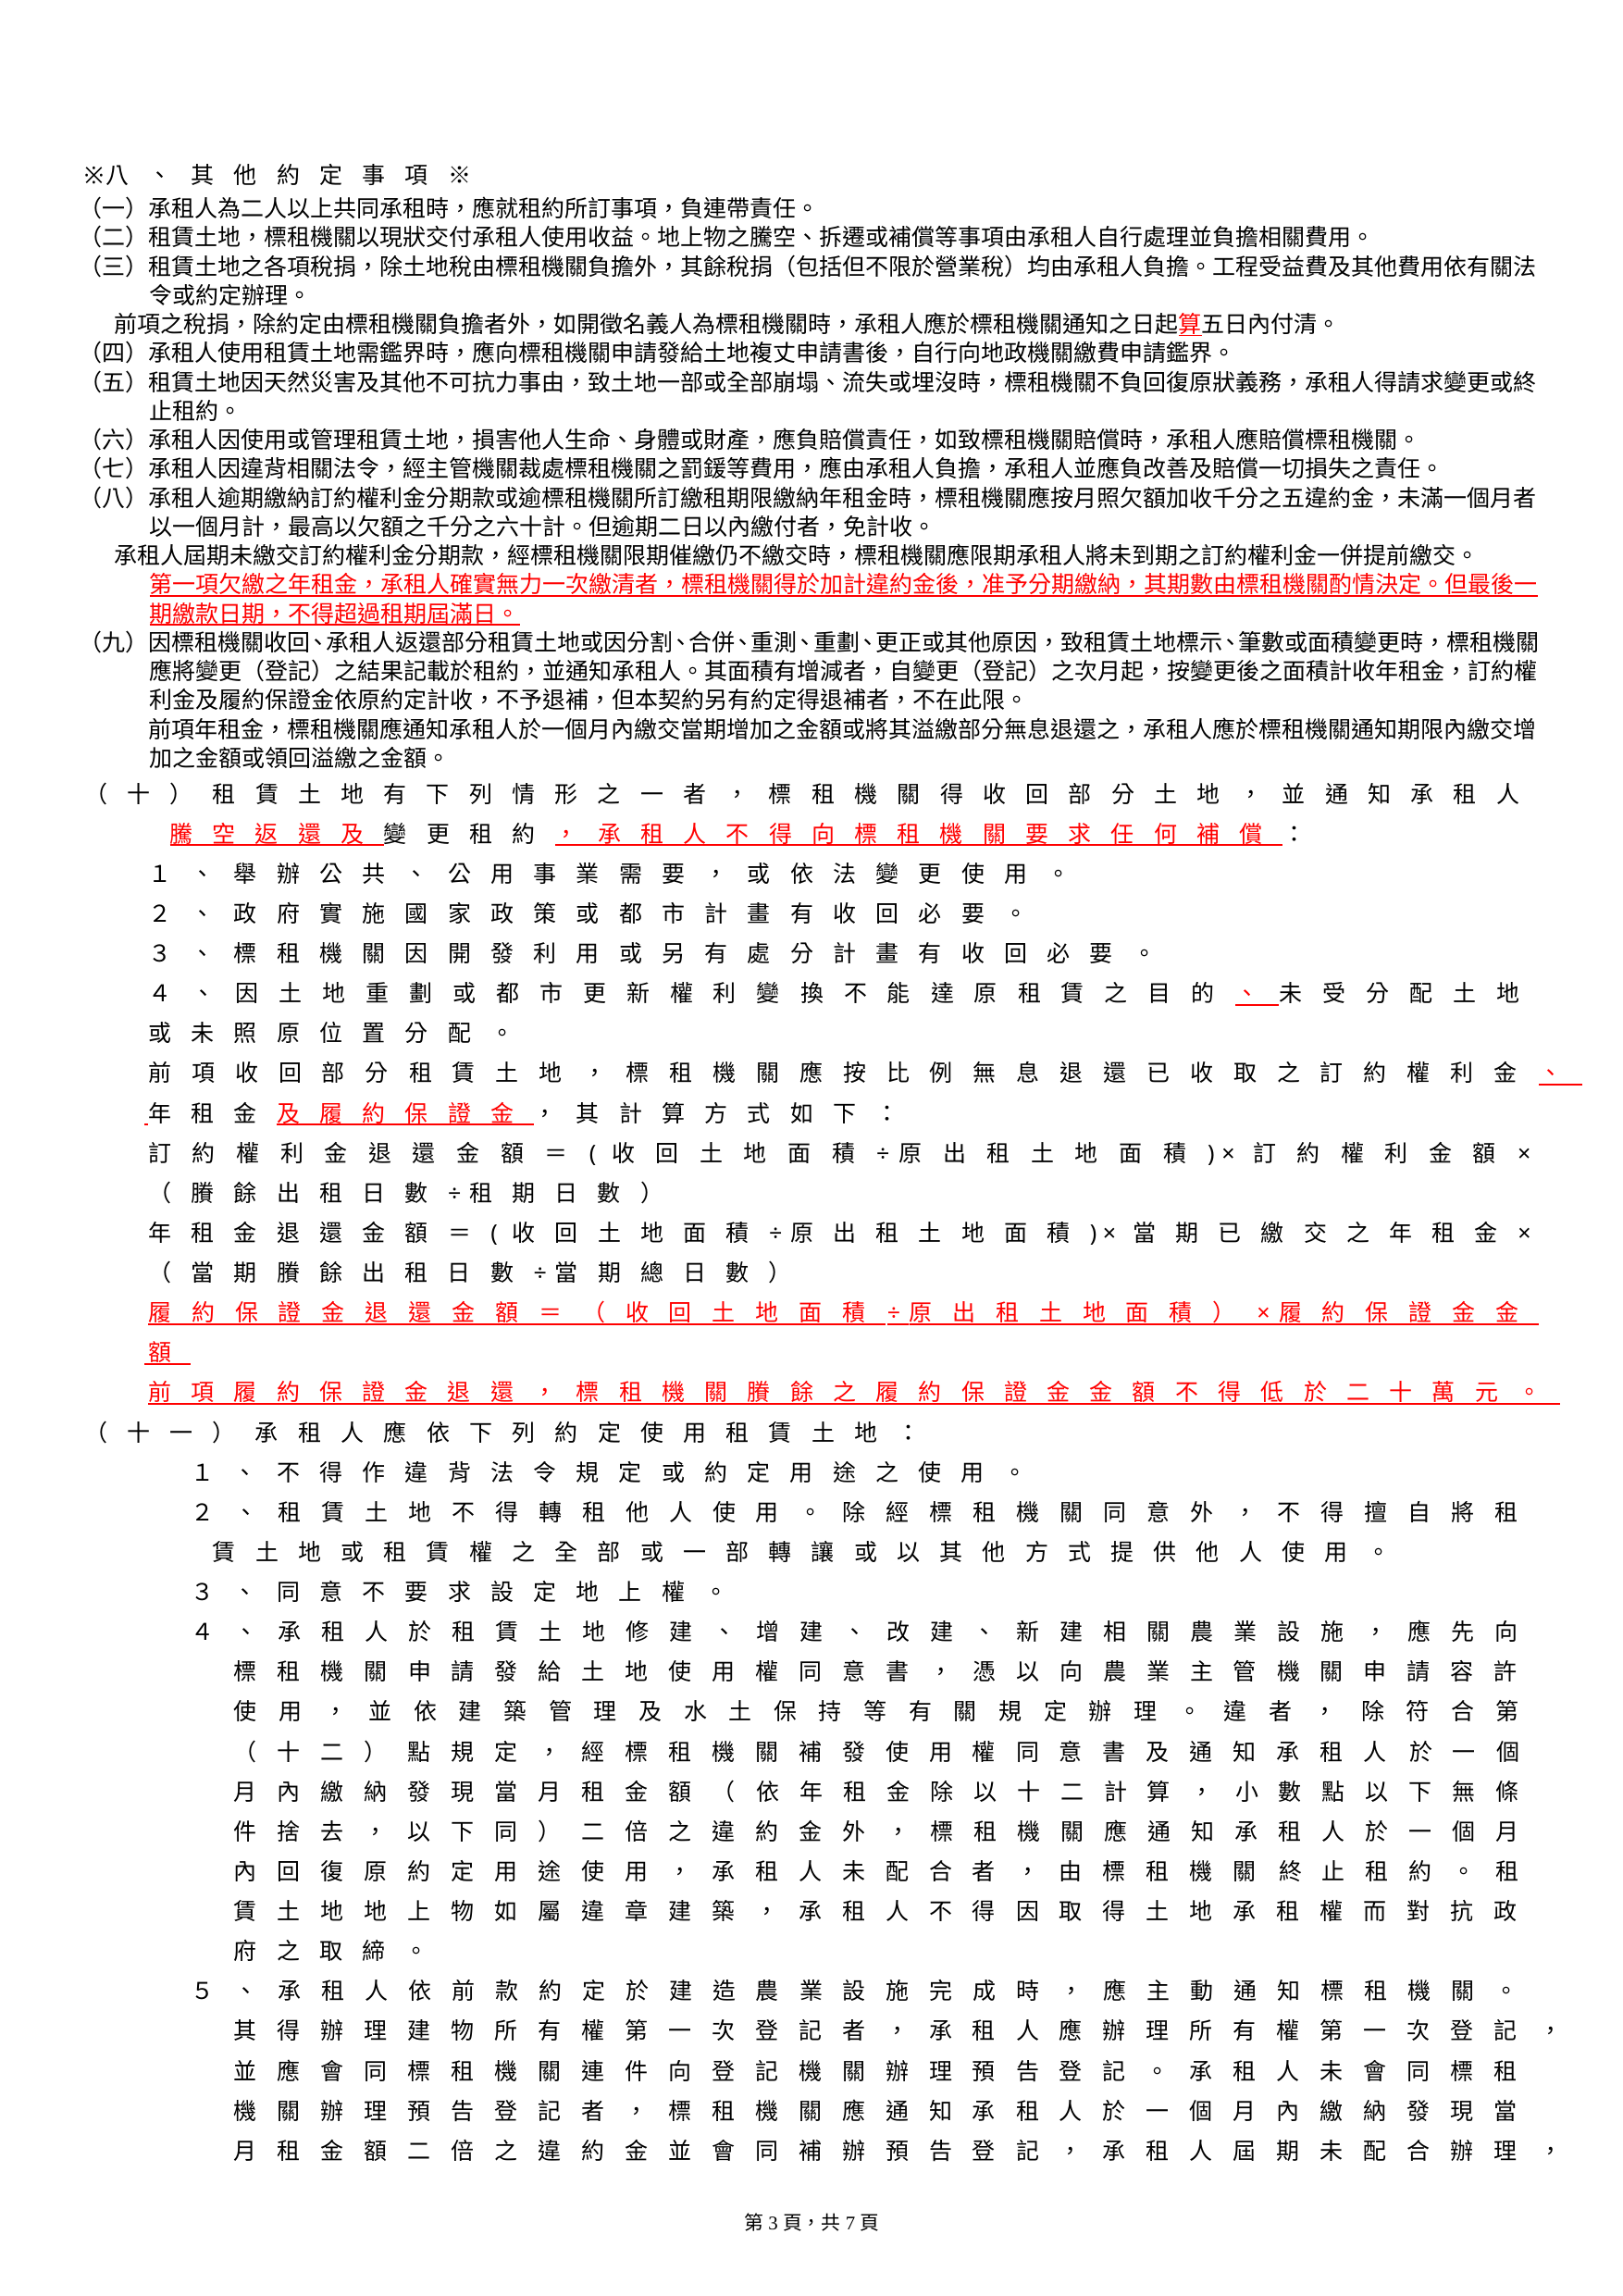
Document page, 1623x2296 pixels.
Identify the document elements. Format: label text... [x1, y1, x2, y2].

text 訂約權利金退還金額＝(收回土地面積÷原出租土地面積) ×訂約權利金額×（賸餘出租日數÷租期日數） [144, 1132, 1539, 1211]
text （三）租賃土地之各項稅捐，除土地稅由標租機關負擔外，其餘稅捐（包括但不限於營業稅）均由承租人負擔。工程受益費及其他費用依有關法令或約定辦理。 [79, 252, 1539, 309]
text 前項履約保證金退還，標租機關賸餘之履約保證金金額不得低於二十萬元。 [144, 1371, 1539, 1410]
text ４、因土地重劃或都市更新權利變換不能達原租賃之目的、未受分配土地或未照原位置分配。 [144, 972, 1539, 1051]
text 前項年租金，標租機關應通知承租人於一個月內繳交當期增加之金額或將其溢繳部分無息退還之，承租人應於標租機關通知期限內繳交增加之金額或領回溢繳之金額。 [79, 714, 1539, 772]
text ２、政府實施國家政策或都市計畫有收回必要。 [144, 892, 1539, 932]
text 年租金退還金額＝(收回土地面積÷原出租土地面積) ×當期已繳交之年租金×（當期賸餘出租日數÷當期總日數） [144, 1211, 1539, 1291]
text （六）承租人因使用或管理租賃土地，損害他人生命、身體或財產，應負賠償責任，如致標租機關賠償時，承租人應賠償標租機關。 [79, 425, 1539, 454]
text １、舉辦公共、公用事業需要，或依法變更使用。 [144, 852, 1539, 892]
text （八）承租人逾期繳納訂約權利金分期款或逾標租機關所訂繳租期限繳納年租金時，標租機關應按月照欠額加收千分之五違約金，未滿一個月者以一個月計，最高以欠額之千分之六十計。但逾期二日以內繳付者，免計收。 [79, 483, 1539, 540]
text （四）承租人使用租賃土地需鑑界時，應向標租機關申請發給土地複丈申請書後，自行向地政機關繳費申請鑑界。 [79, 339, 1539, 367]
text 第一項欠繳之年租金，承租人確實無力一次繳清者，標租機關得於加計違約金後，准予分期繳納，其期數由標租機關酌情決定。但最後一期繳款日期，不得超過租期屆滿日。 [150, 570, 1539, 627]
text （二）租賃土地，標租機關以現狀交付承租人使用收益。地上物之騰空、拆遷或補償等事項由承租人自行處理並負擔相關費用。 [79, 223, 1539, 252]
text （七）承租人因違背相關法令，經主管機關裁處標租機關之罰鍰等費用，應由承租人負擔，承租人並應負改善及賠償一切損失之責任。 [79, 454, 1539, 483]
text ３、標租機關因開發利用或另有處分計畫有收回必要。 [144, 932, 1539, 972]
text ３、同意不要求設定地上權。 [177, 1570, 1539, 1610]
text （一）承租人為二人以上共同承租時，應就租約所訂事項，負連帶責任。 [79, 193, 1539, 223]
text 前項之稅捐，除約定由標租機關負擔者外，如開徵名義人為標租機關時，承租人應於標租機關通知之日起算五日內付清。 [79, 309, 1539, 339]
text ４、承租人於租賃土地修建、增建、改建、新建相關農業設施，應先向標租機關申請發給土地使用權同意書，憑以向農業主管機關申請容許使用，並依建築管理及水土保持等有關規定辦理。違者，除符合第（十二）點規定，經標租機關補發使用權同意書及通知承租人於一個月內繳納發現當月租金額（依年租金除以十二計算，小數點以下無條件捨去，以下同）二倍之違約金外，標租機關應通知承租人於一個月內回復原約定用途使用，承租人未配合者，由標租機關終止租約。租賃土地地上物如屬違章建築，承租人不得因取得土地承租權而對抗政府之取締。 [177, 1610, 1539, 1969]
text １、不得作違背法令規定或約定用途之使用。 [177, 1451, 1539, 1491]
text ５、承租人依前款約定於建造農業設施完成時，應主動通知標租機關。其得辦理建物所有權第一次登記者，承租人應辦理所有權第一次登記，並應會同標租機關連件向登記機關辦理預告登記。承租人未會同標租機關辦理預告登記者，標租機關應通知承租人於一個月內繳納發現當月租金額二倍之違約金並會同補辦預告登記，承租人屆期未配合辦理，標租機關應終止租約。預告登記內容： [177, 1969, 1539, 2169]
text 履約保證金退還金額＝（收回土地面積÷原出租土地面積）×履約保證金金額 [144, 1291, 1539, 1371]
text ２、租賃土地不得轉租他人使用。除經標租機關同意外，不得擅自將租賃土地或租賃權之全部或一部轉讓或以其他方式提供他人使用。 [177, 1491, 1539, 1570]
text （十一）承租人應依下列約定使用租賃土地： [84, 1410, 1539, 1451]
text （五）租賃土地因天然災害及其他不可抗力事由，致土地一部或全部崩塌、流失或埋沒時，標租機關不負回復原狀義務，承租人得請求變更或終止租約。 [79, 367, 1539, 425]
text 承租人屆期未繳交訂約權利金分期款，經標租機關限期催繳仍不繳交時，標租機關應限期承租人將未到期之訂約權利金一併提前繳交。 [79, 540, 1539, 570]
text （九）因標租機關收回、承租人返還部分租賃土地或因分割、合併、重測、重劃、更正或其他原因，致租賃土地標示、筆數或面積變更時，標租機關應將變更（登記）之結果記載於租約，並通知承租人。其面積有增減者，自變更（登記）之次月起，按變更後之面積計收年租金，訂約權利金及履約保證金依原約定計收，不予退補，但本契約另有約定得退補者，不在此限。 [79, 627, 1539, 714]
text ※八、其他約定事項※ [84, 154, 1539, 193]
text （十）租賃土地有下列情形之一者，標租機關得收回部分土地，並通知承租人騰空返還及變更租約，承租人不得向標租機關要求任何補償： [79, 772, 1539, 852]
text 前項收回部分租賃土地，標租機關應按比例無息退還已收取之訂約權利金、年租金及履約保證金，其計算方式如下： [144, 1051, 1539, 1132]
